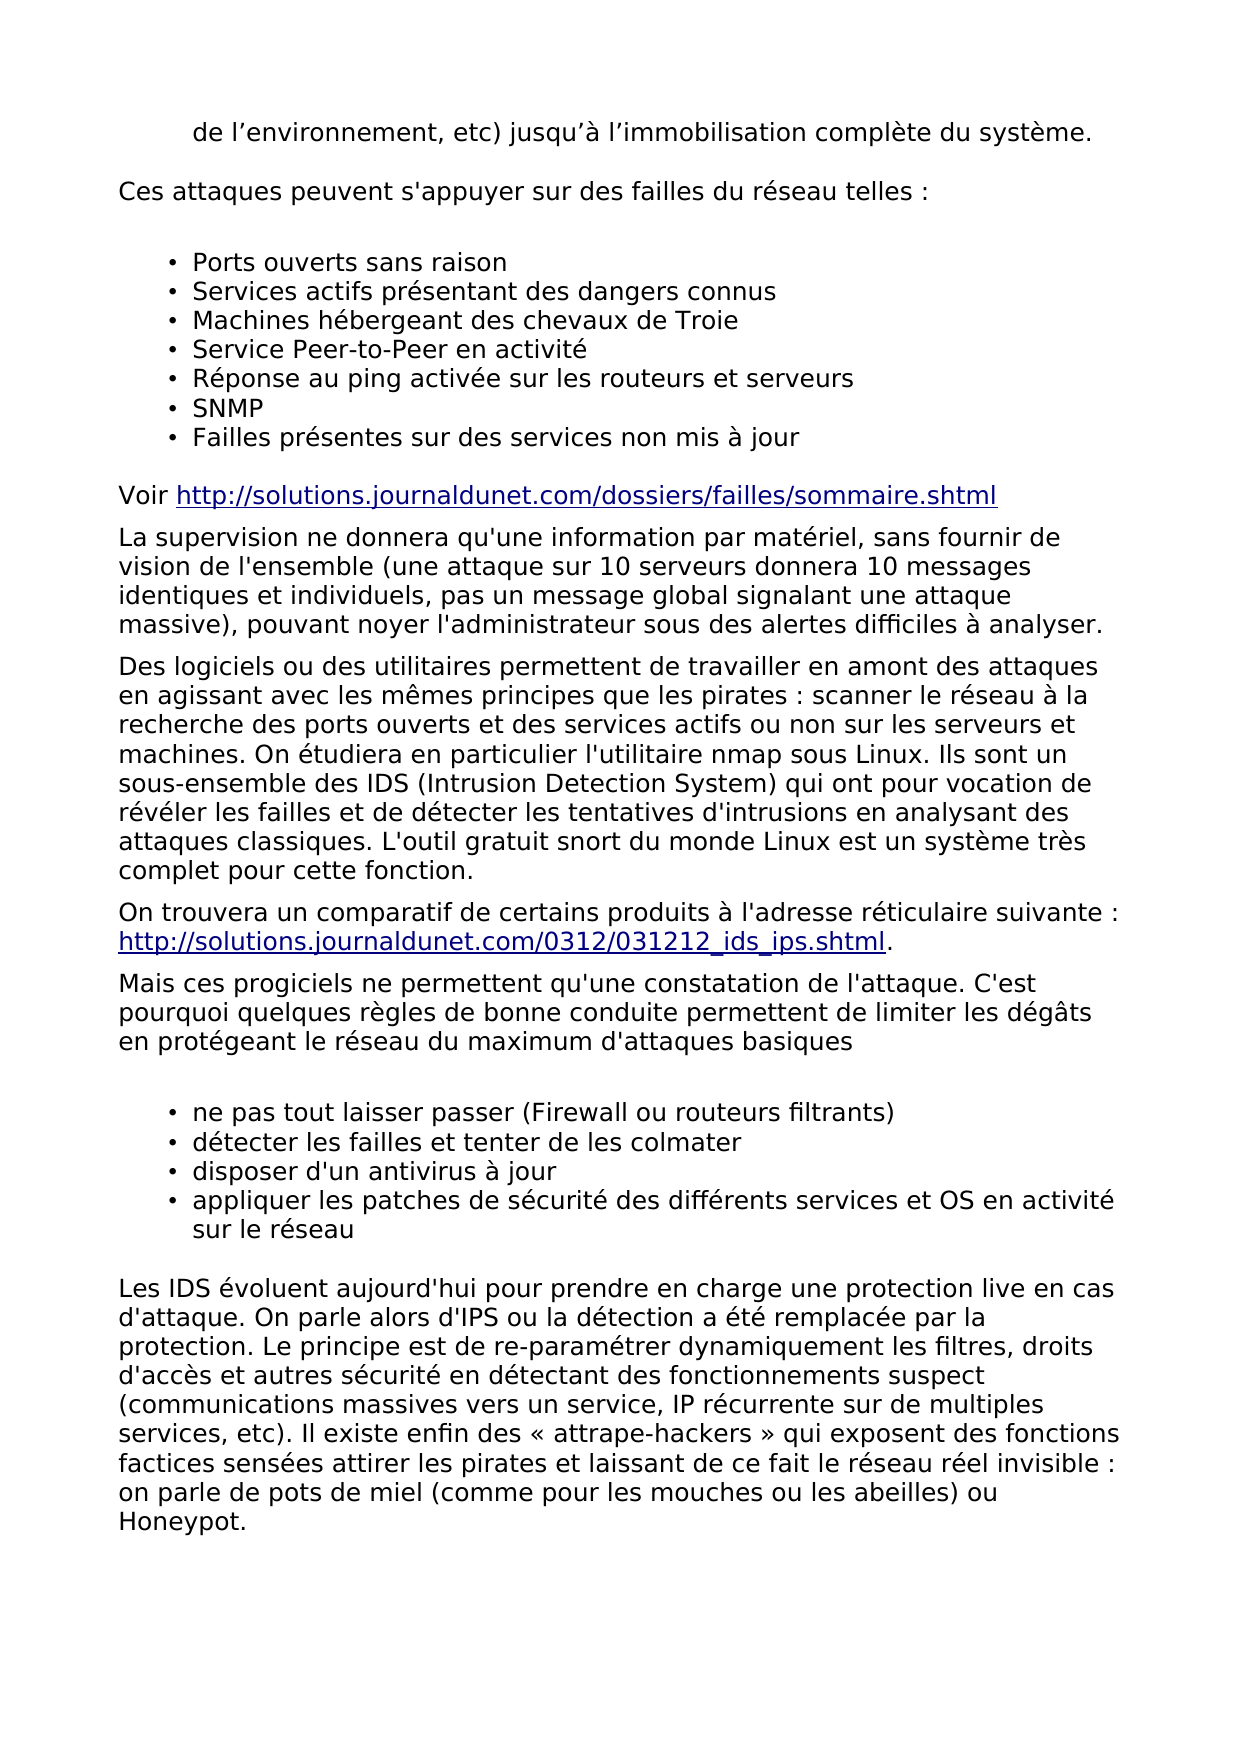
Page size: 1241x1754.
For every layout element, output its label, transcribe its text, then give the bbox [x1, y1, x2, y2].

text La supervision ne donnera qu'une information par matériel, sans fournir de vision de l'ensemble (une attaque sur 10 serveurs donnera 10 messages identiques et individuels, pas un message global signalant une attaque massive), pouvant noyer l'administrateur sous des alertes difficiles à analyser. [118, 523, 1122, 640]
text Des logiciels ou des utilitaires permettent de travailler en amont des attaques en agissant avec les mêmes principes que les pirates : scanner le réseau à la recherche des ports ouverts et des services actifs ou non sur les serveurs et machines. On étudiera en particulier l'utilitaire nmap sous Linux. Ils sont un sous-ensemble des IDS (Intrusion Detection System) qui ont pour vocation de révéler les failles et de détecter les tentatives d'intrusions en analysant des attaques classiques. L'outil gratuit snort du monde Linux est un système très complet pour cette fonction. [118, 652, 1122, 886]
list Réponse au ping activée sur les routeurs et serveurs [177, 364, 1122, 394]
list de l’environnement, etc) jusqu’à l’immobilisation complète du système. [177, 118, 1122, 147]
text Voir http://solutions.journaldunet.com/dossiers/failles/sommaire.shtml [118, 482, 1122, 511]
text Ces attaques peuvent s'appuyer sur des failles du réseau telles : [118, 177, 1122, 206]
list SNMP [177, 394, 1122, 423]
text Les IDS évoluent aujourd'hui pour prendre en charge une protection live en cas d'attaque. On parle alors d'IPS ou la détection a été remplacée par la protection. Le principe est de re-paramétrer dynamiquement les filtres, droits d'accès et autres sécurité en détectant des fonctionnements suspect (communications massives vers un service, IP récurrente sur de multiples services, etc). Il existe enfin des « attrape-hackers » qui exposent des fonctions factices sensées attirer les pirates et laissant de ce fait le réseau réel invisible : on parle de pots de miel (comme pour les mouches ou les abeilles) ou Honeypot. [118, 1274, 1122, 1536]
list Machines hébergeant des chevaux de Troie [177, 306, 1122, 335]
list appliquer les patches de sécurité des différents services et OS en activité sur le réseau [177, 1186, 1122, 1244]
list Failles présentes sur des services non mis à jour [177, 423, 1122, 452]
list disposer d'un antivirus à jour [177, 1157, 1122, 1186]
text Mais ces progiciels ne permettent qu'une constatation de l'attaque. C'est pourquoi quelques règles de bonne conduite permettent de limiter les dégâts en protégeant le réseau du maximum d'attaques basiques [118, 969, 1122, 1057]
list détecter les failles et tenter de les colmater [177, 1128, 1122, 1157]
list Ports ouverts sans raison [177, 248, 1122, 277]
list Service Peer-to-Peer en activité [177, 335, 1122, 364]
list Services actifs présentant des dangers connus [177, 277, 1122, 306]
list ne pas tout laisser passer (Firewall ou routeurs filtrants) [177, 1098, 1122, 1128]
text On trouvera un comparatif de certains produits à l'adresse réticulaire suivante : http://solutions.journaldunet.com/0312/031212_ids_ips.shtml. [118, 898, 1122, 957]
